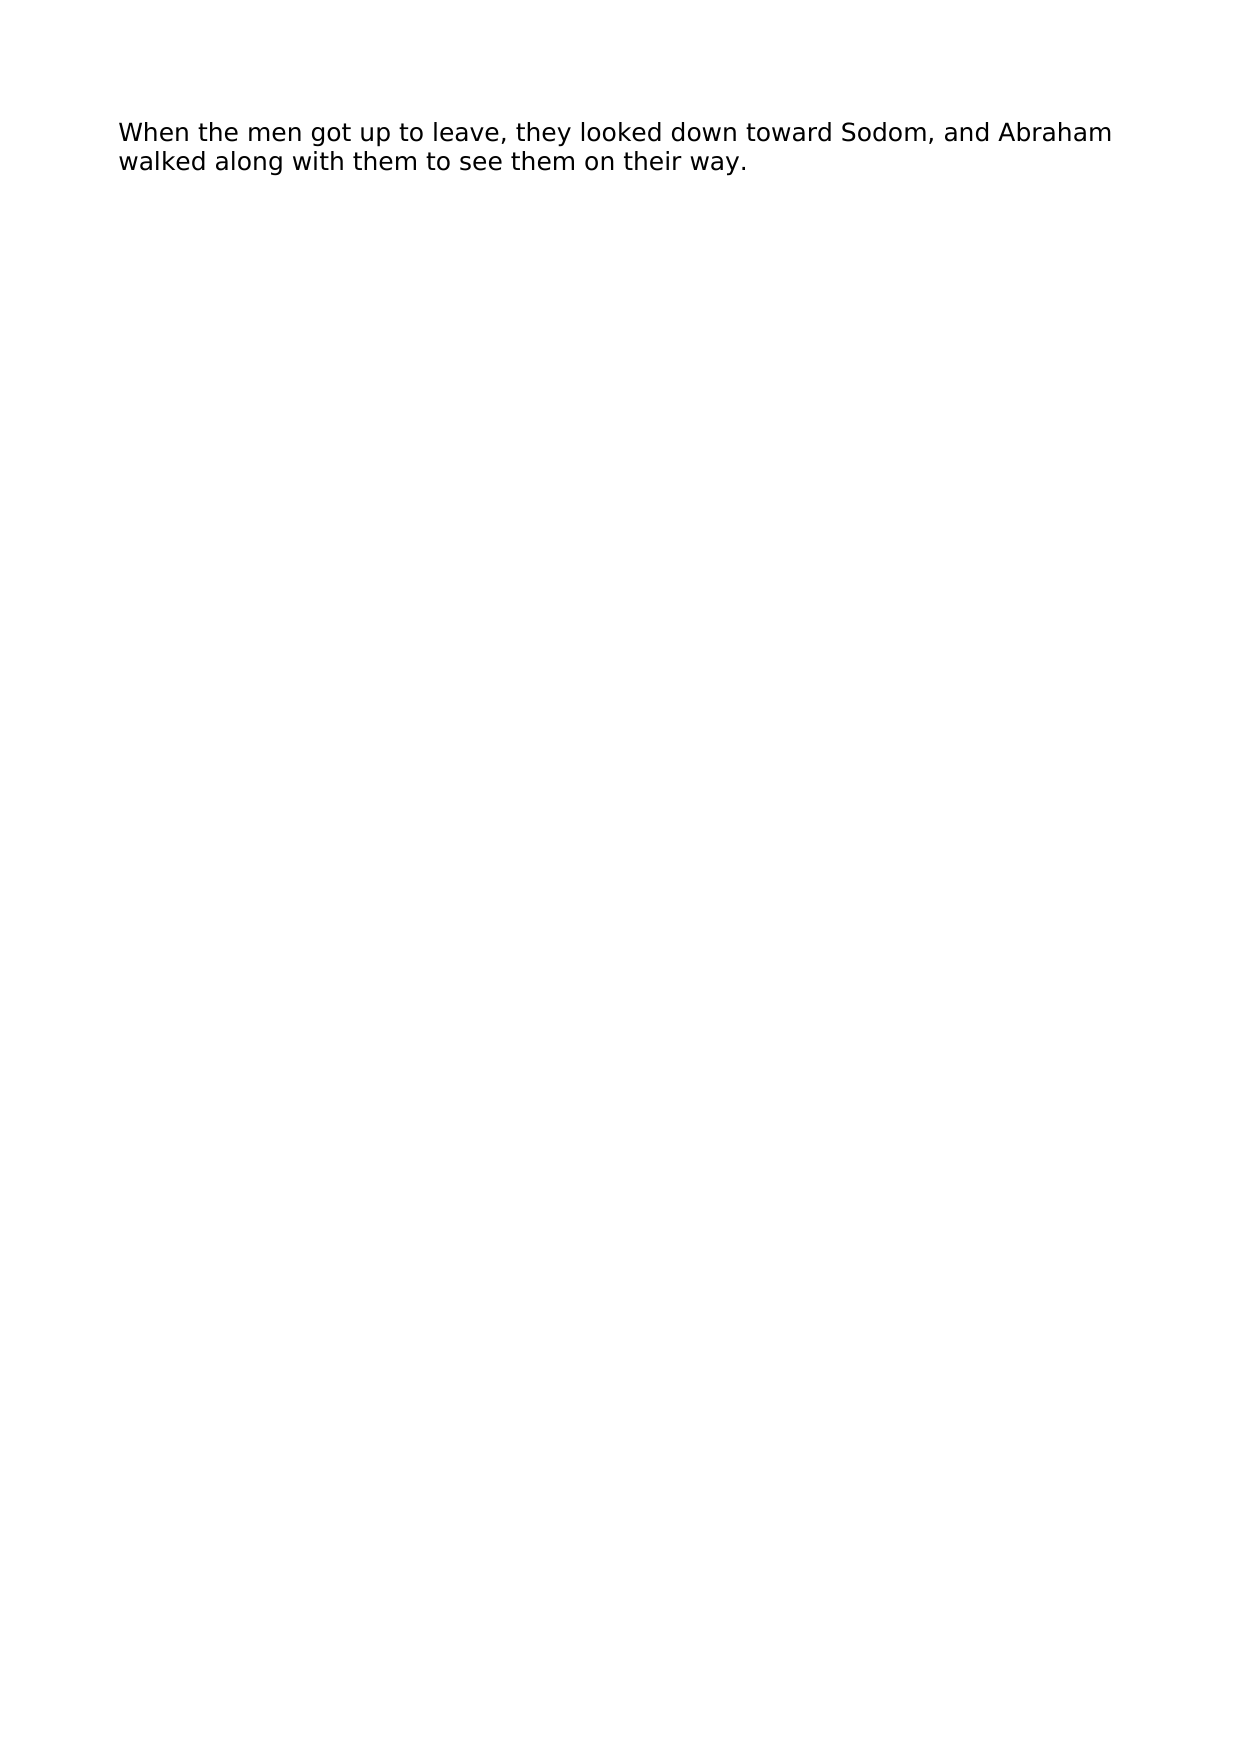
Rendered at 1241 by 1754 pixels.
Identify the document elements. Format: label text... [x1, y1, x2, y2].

text When the men got up to leave, they looked down toward Sodom, and Abraham walked along with them to see them on their way. [118, 118, 1122, 176]
